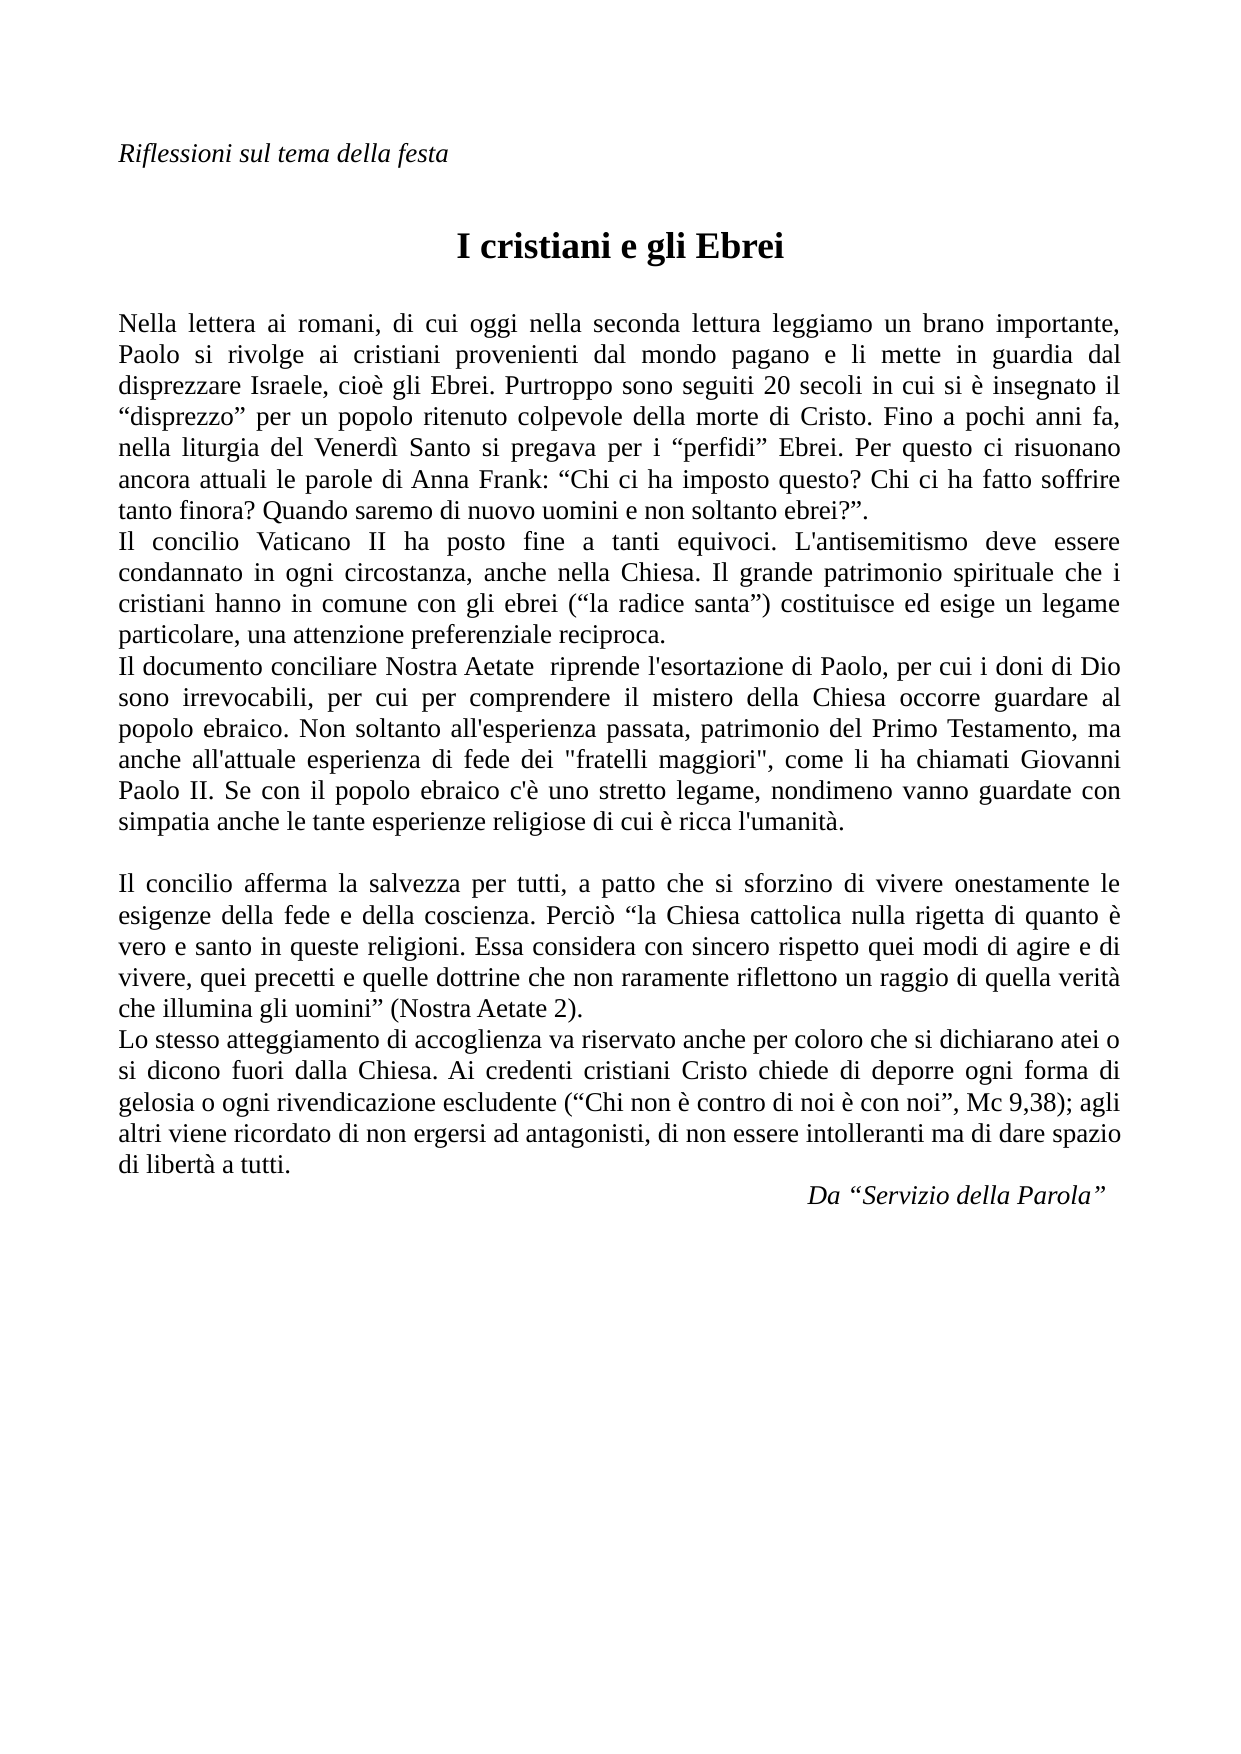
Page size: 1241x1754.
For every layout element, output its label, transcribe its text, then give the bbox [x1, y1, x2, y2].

text Il documento conciliare Nostra Aetate riprende l'esortazione di Paolo, per cui i doni di Dio sono irrevocabili, per cui per comprendere il mistero della Chiesa occorre guardare al popolo ebraico. Non soltanto all'esperienza passata, patrimonio del Primo Testamento, ma anche all'attuale esperienza di fede dei "fratelli maggiori", come li ha chiamati Giovanni Paolo II. Se con il popolo ebraico c'è uno stretto legame, nondimeno vanno guardate con simpatia anche le tante esperienze religiose di cui è ricca l'umanità. [118, 649, 1122, 836]
text Nella lettera ai romani, di cui oggi nella seconda lettura leggiamo un brano importante, Paolo si rivolge ai cristiani provenienti dal mondo pagano e li mette in guardia dal disprezzare Israele, cioè gli Ebrei. Purtroppo sono seguiti 20 secoli in cui si è insegnato il “disprezzo” per un popolo ritenuto colpevole della morte di Cristo. Fino a pochi anni fa, nella liturgia del Venerdì Santo si pregava per i “perfidi” Ebrei. Per questo ci risuonano ancora attuali le parole di Anna Frank: “Chi ci ha imposto questo? Chi ci ha fatto soffrire tanto finora? Quando saremo di nuovo uomini e non soltanto ebrei?”. [118, 307, 1122, 525]
text Il concilio Vaticano II ha posto fine a tanti equivoci. L'antisemitismo deve essere condannato in ogni circostanza, anche nella Chiesa. Il grande patrimonio spirituale che i cristiani hanno in comune con gli ebrei (“la radice santa”) costituisce ed esige un legame particolare, una attenzione preferenziale reciproca. [118, 525, 1122, 649]
text I cristiani e gli Ebrei [118, 223, 1122, 266]
text Lo stesso atteggiamento di accoglienza va riservato anche per coloro che si dichiarano atei o si dicono fuori dalla Chiesa. Ai credenti cristiani Cristo chiede di deporre ogni forma di gelosia o ogni rivendicazione escludente (“Chi non è contro di noi è con noi”, Mc 9,38); agli altri viene ricordato di non ergersi ad antagonisti, di non essere intolleranti ma di dare spazio di libertà a tutti. [118, 1023, 1122, 1179]
text Da “Servizio della Parola” [118, 1179, 1122, 1210]
text Il concilio afferma la salvezza per tutti, a patto che si sforzino di vivere onestamente le esigenze della fede e della coscienza. Perciò “la Chiesa cattolica nulla rigetta di quanto è vero e santo in queste religioni. Essa considera con sincero rispetto quei modi di agire e di vivere, quei precetti e quelle dottrine che non raramente riflettono un raggio di quella verità che illumina gli uomini” (Nostra Aetate 2). [118, 868, 1122, 1023]
text Riflessioni sul tema della festa [118, 137, 1122, 168]
